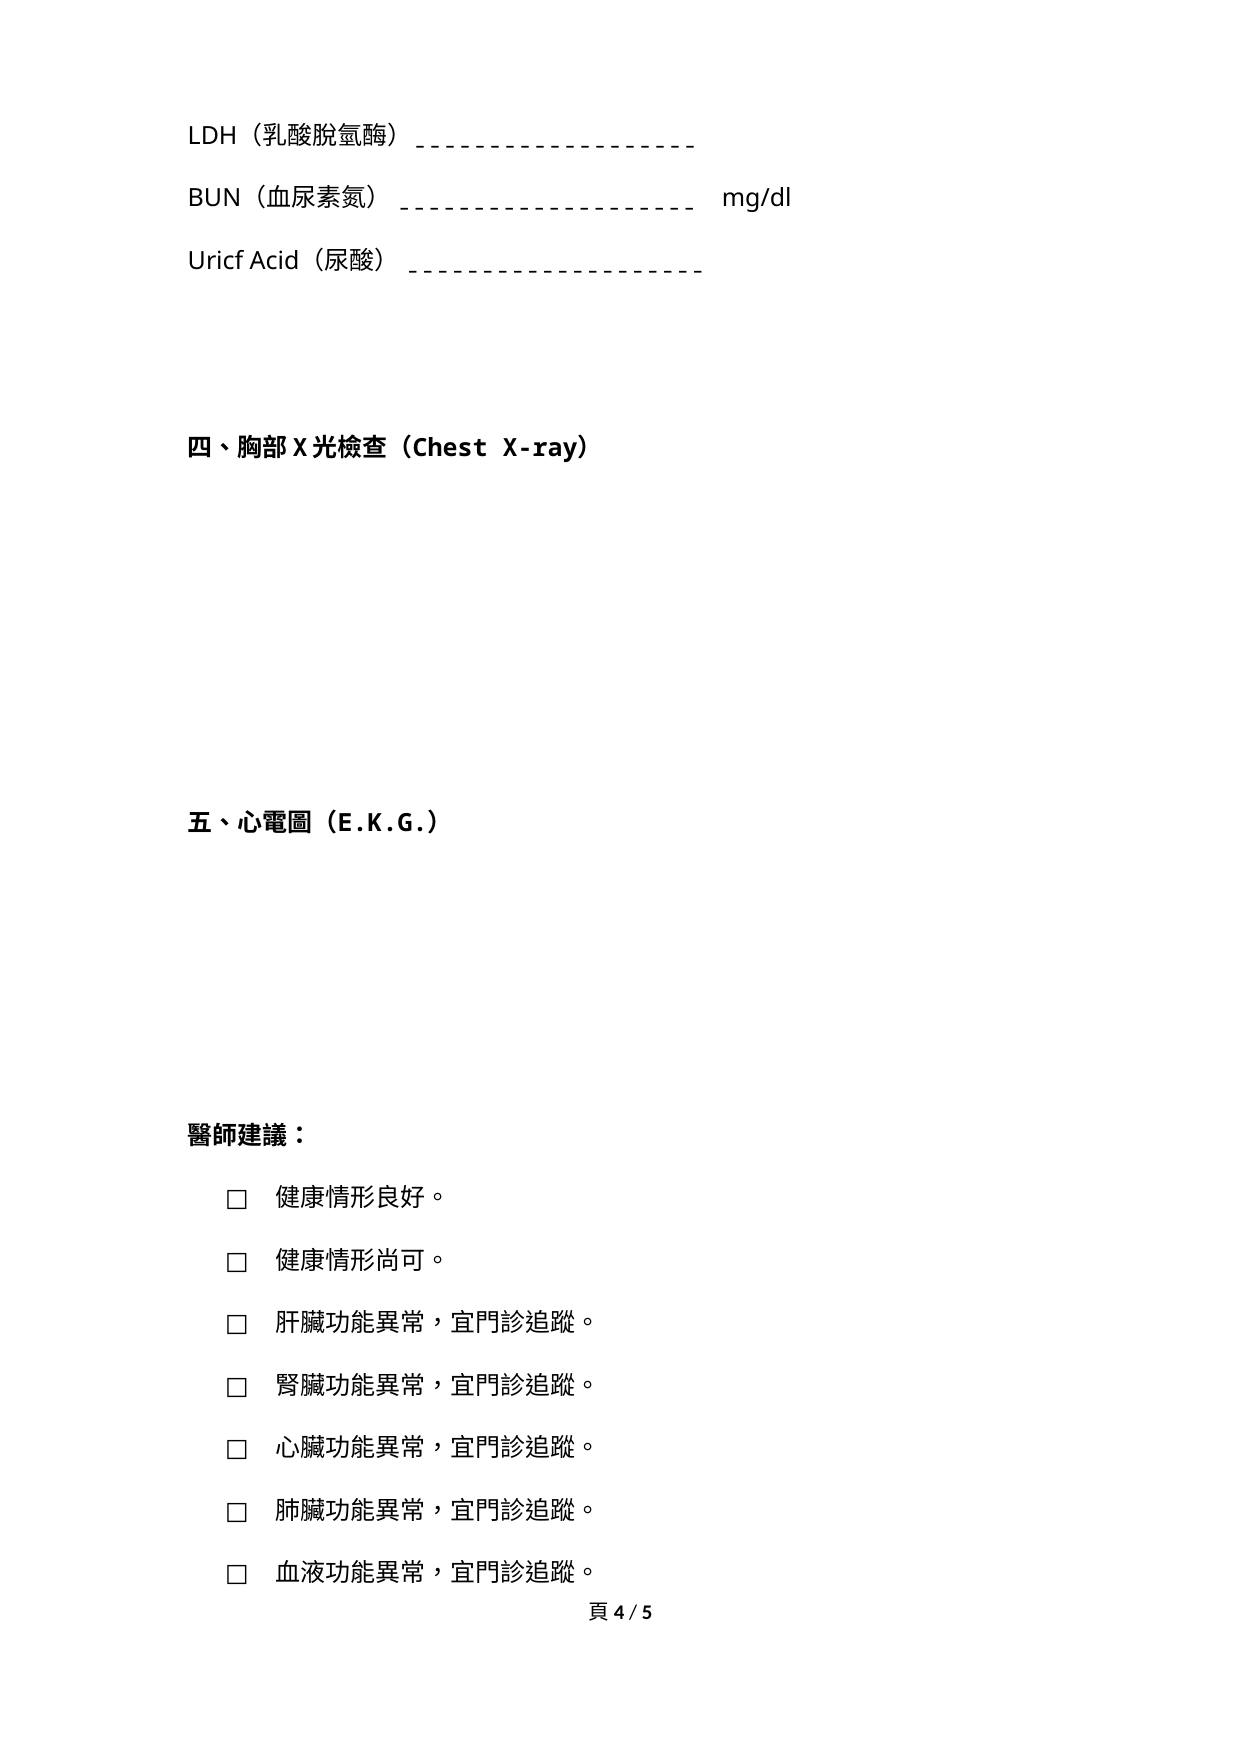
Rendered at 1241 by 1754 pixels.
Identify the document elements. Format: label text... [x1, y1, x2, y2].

text 四、胸部X光檢查（Chest X-ray） [187, 404, 1053, 467]
list 健康情形良好。 [225, 1154, 1053, 1217]
text Uricf Acid（尿酸） ˍˍˍˍˍˍˍˍˍˍˍˍˍˍˍˍˍˍˍˍ [187, 217, 1053, 279]
text 醫師建議： [187, 1092, 1053, 1154]
list 健康情形尚可。 [225, 1217, 1053, 1279]
text LDH（乳酸脫氫酶）ˍˍˍˍˍˍˍˍˍˍˍˍˍˍˍˍˍˍˍ [187, 92, 1053, 154]
list 心臟功能異常，宜門診追蹤。 [225, 1404, 1053, 1467]
list 肺臟功能異常，宜門診追蹤。 [225, 1467, 1053, 1529]
list 血液功能異常，宜門診追蹤。 [225, 1529, 1053, 1592]
text 五、心電圖（E.K.G.） [187, 779, 1053, 842]
text BUN（血尿素氮） ˍˍˍˍˍˍˍˍˍˍˍˍˍˍˍˍˍˍˍˍ mg/dl [187, 154, 1053, 217]
list 腎臟功能異常，宜門診追蹤。 [225, 1342, 1053, 1404]
list 肝臟功能異常，宜門診追蹤。 [225, 1279, 1053, 1342]
